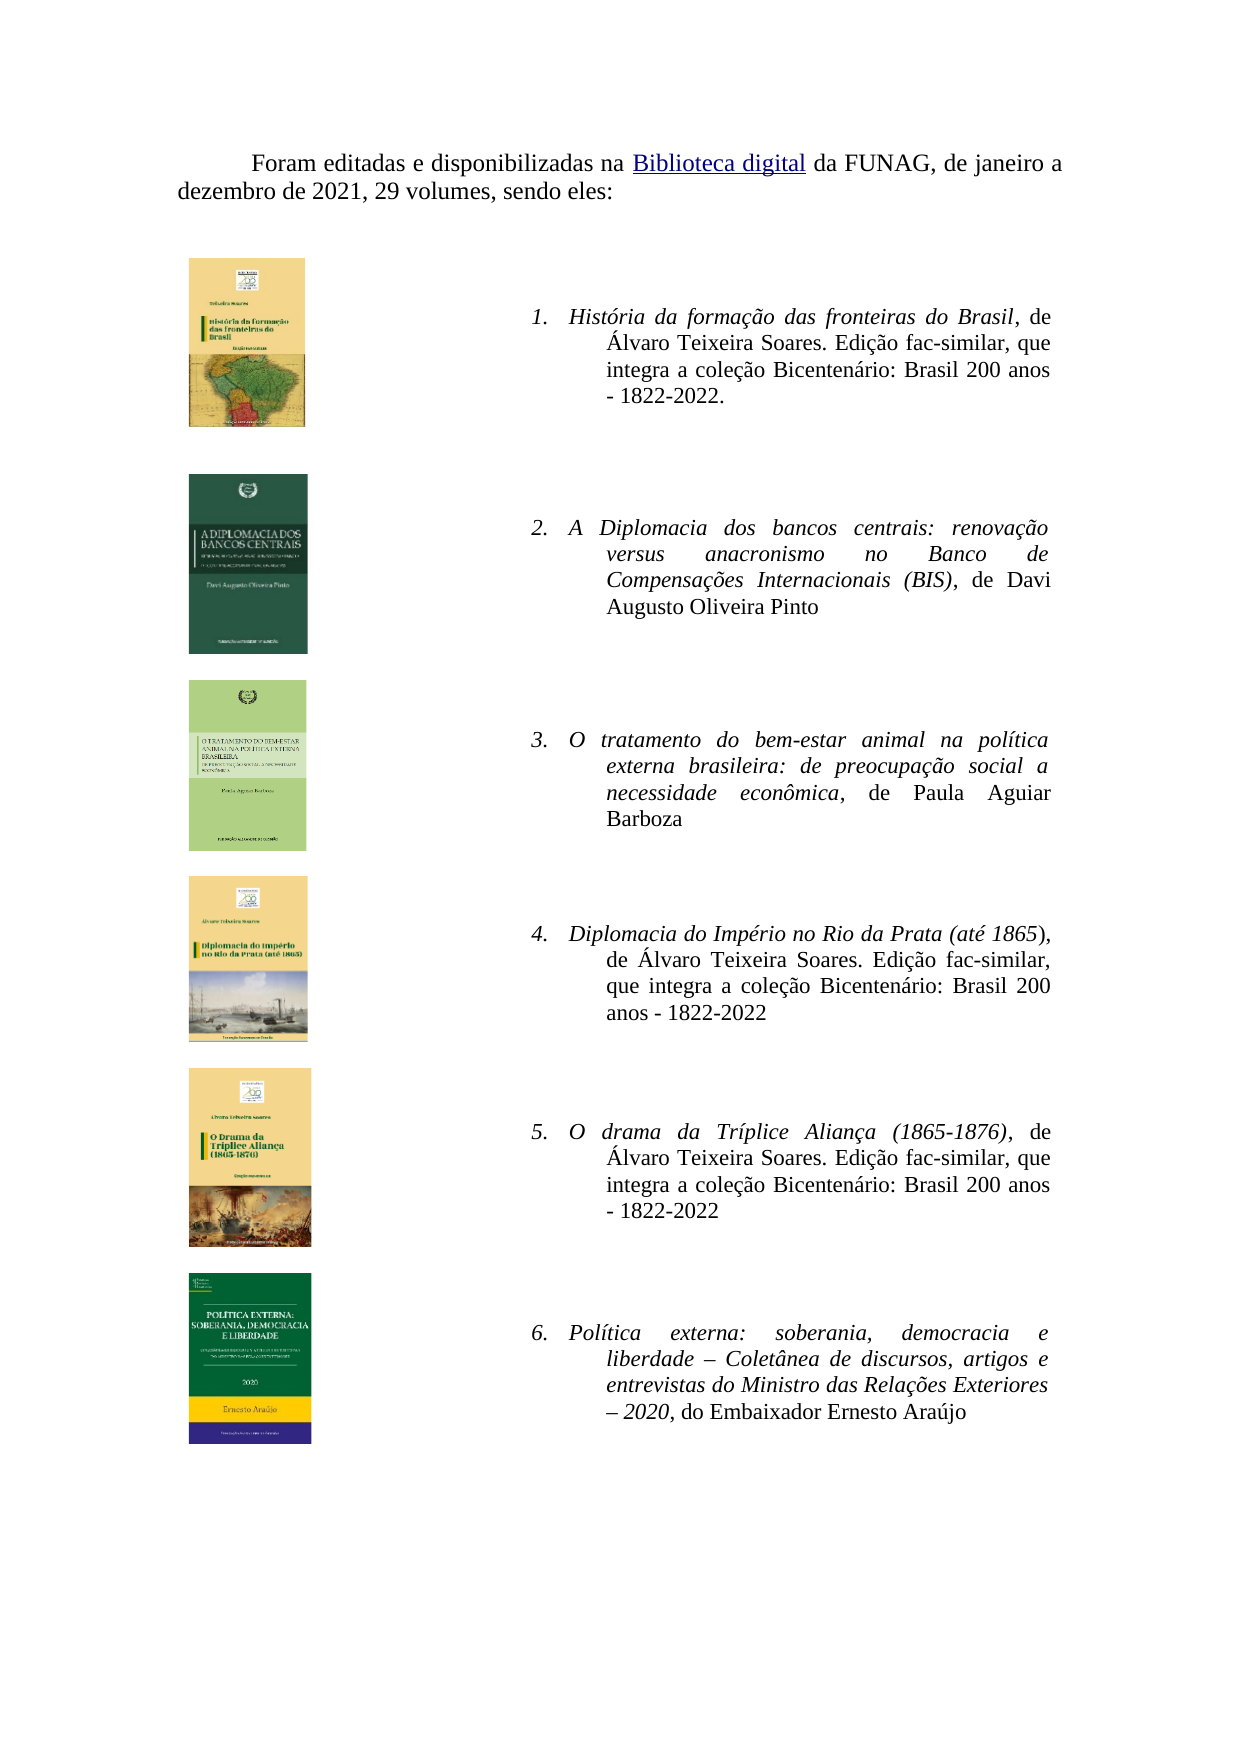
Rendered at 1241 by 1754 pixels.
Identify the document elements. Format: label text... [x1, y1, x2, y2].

table_cell A Diplomacia dos bancos centrais: renovação versus anacronismo no Banco de Compensações Internacionais (BIS), de Davi Augusto Oliveira Pinto [354, 453, 1062, 680]
table_cell [178, 453, 354, 680]
table_cell [178, 1273, 354, 1469]
text Foram editadas e disponibilizadas na Biblioteca digital da FUNAG, de janeiro a dezembro de 2021, 29 volumes, sendo eles: [177, 148, 1063, 205]
table_cell O tratamento do bem-estar animal na política externa brasileira: de preocupação social a necessidade econômica, de Paula Aguiar Barboza [354, 680, 1062, 877]
table_cell [178, 1068, 354, 1273]
table_header História da formação das fronteiras do Brasil, de Álvaro Teixeira Soares. Edição fac-similar, que integra a coleção Bicentenário: Brasil 200 anos - 1822-2022. [354, 259, 1062, 453]
table_header [178, 259, 354, 453]
table_cell Diplomacia do Império no Rio da Prata (até 1865), de Álvaro Teixeira Soares. Edição fac-similar, que integra a coleção Bicentenário: Brasil 200 anos - 1822-2022 [354, 877, 1062, 1068]
table_cell [178, 877, 354, 1068]
table_cell Política externa: soberania, democracia e liberdade – Coletânea de discursos, artigos e entrevistas do Ministro das Relações Exteriores – 2020, do Embaixador Ernesto Araújo [354, 1273, 1062, 1469]
table_cell O drama da Tríplice Aliança (1865-1876), de Álvaro Teixeira Soares. Edição fac-similar, que integra a coleção Bicentenário: Brasil 200 anos - 1822-2022 [354, 1068, 1062, 1273]
table_cell [178, 680, 354, 877]
